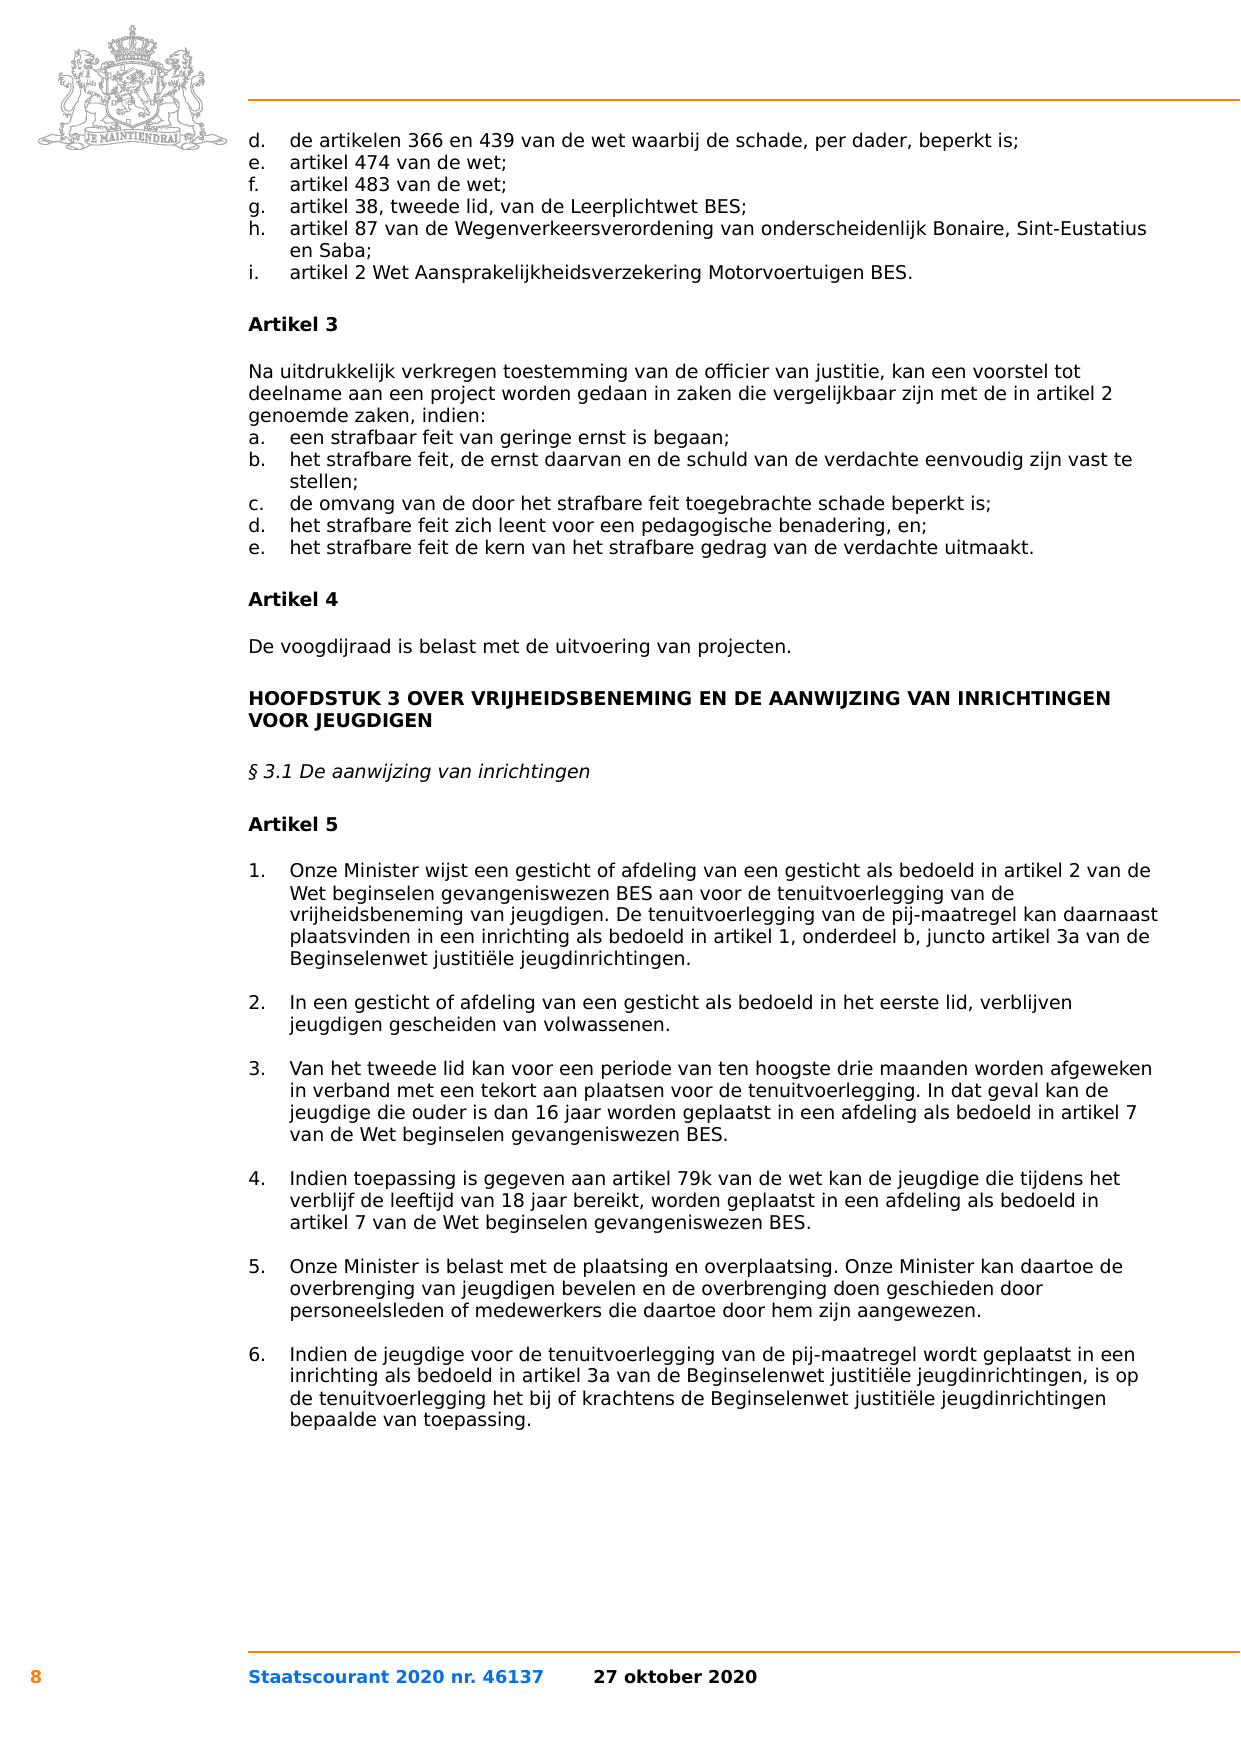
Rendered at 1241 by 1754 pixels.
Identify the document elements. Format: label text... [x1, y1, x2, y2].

text 4. Indien toepassing is gegeven aan artikel 79k van de wet kan de jeugdige die tijdens het verblijf de leeftijd van 18 jaar bereikt, worden geplaatst in een afdeling als bedoeld in artikel 7 van de Wet beginselen gevangeniswezen BES. [248, 1168, 1163, 1234]
text d. de artikelen 366 en 439 van de wet waarbij de schade, per dader, beperkt is; [248, 130, 1163, 152]
text 6. Indien de jeugdige voor de tenuitvoerlegging van de pij-maatregel wordt geplaatst in een inrichting als bedoeld in artikel 3a van de Beginselenwet justitiële jeugdinrichtingen, is op de tenuitvoerlegging het bij of krachtens de Beginselenwet justitiële jeugdinrichtingen bepaalde van toepassing. [248, 1343, 1163, 1431]
text b. het strafbare feit, de ernst daarvan en de schuld van de verdachte eenvoudig zijn vast te stellen; [248, 449, 1163, 493]
subtitle § 3.1 De aanwijzing van inrichtingen [248, 761, 1163, 783]
text a. een strafbaar feit van geringe ernst is begaan; [248, 427, 1163, 449]
subtitle HOOFDSTUK 3 OVER VRIJHEIDSBENEMING EN DE AANWIJZING VAN INRICHTINGEN VOOR JEUGDIGEN [248, 687, 1163, 731]
text De voogdijraad is belast met de uitvoering van projecten. [248, 636, 1163, 657]
text e. het strafbare feit de kern van het strafbare gedrag van de verdachte uitmaakt. [248, 537, 1163, 558]
text e. artikel 474 van de wet; [248, 152, 1163, 174]
text c. de omvang van de door het strafbare feit toegebrachte schade beperkt is; [248, 493, 1163, 514]
text f. artikel 483 van de wet; [248, 174, 1163, 196]
text d. het strafbare feit zich leent voor een pedagogische benadering, en; [248, 514, 1163, 537]
subtitle Artikel 4 [248, 588, 1163, 611]
text i. artikel 2 Wet Aansprakelijkheidsverzekering Motorvoertuigen BES. [248, 262, 1163, 284]
text 1. Onze Minister wijst een gesticht of afdeling van een gesticht als bedoeld in artikel 2 van de Wet beginselen gevangeniswezen BES aan voor de tenuitvoerlegging van de vrijheidsbeneming van jeugdigen. De tenuitvoerlegging van de pij-maatregel kan daarnaast plaatsvinden in een inrichting als bedoeld in artikel 1, onderdeel b, juncto artikel 3a van de Beginselenwet justitiële jeugdinrichtingen. [248, 860, 1163, 970]
text 2. In een gesticht of afdeling van een gesticht als bedoeld in het eerste lid, verblijven jeugdigen gescheiden van volwassenen. [248, 992, 1163, 1036]
text h. artikel 87 van de Wegenverkeersverordening van onderscheidenlijk Bonaire, Sint-Eustatius en Saba; [248, 218, 1163, 262]
text 5. Onze Minister is belast met de plaatsing en overplaatsing. Onze Minister kan daartoe de overbrenging van jeugdigen bevelen en de overbrenging doen geschieden door personeelsleden of medewerkers die daartoe door hem zijn aangewezen. [248, 1256, 1163, 1322]
text Na uitdrukkelijk verkregen toestemming van de officier van justitie, kan een voorstel tot deelname aan een project worden gedaan in zaken die vergelijkbaar zijn met de in artikel 2 genoemde zaken, indien: [248, 361, 1163, 427]
picture [38, 25, 227, 150]
subtitle Artikel 5 [248, 813, 1163, 835]
subtitle Artikel 3 [248, 314, 1163, 336]
text g. artikel 38, tweede lid, van de Leerplichtwet BES; [248, 196, 1163, 218]
text 3. Van het tweede lid kan voor een periode van ten hoogste drie maanden worden afgeweken in verband met een tekort aan plaatsen voor de tenuitvoerlegging. In dat geval kan de jeugdige die ouder is dan 16 jaar worden geplaatst in een afdeling als bedoeld in artikel 7 van de Wet beginselen gevangeniswezen BES. [248, 1058, 1163, 1146]
